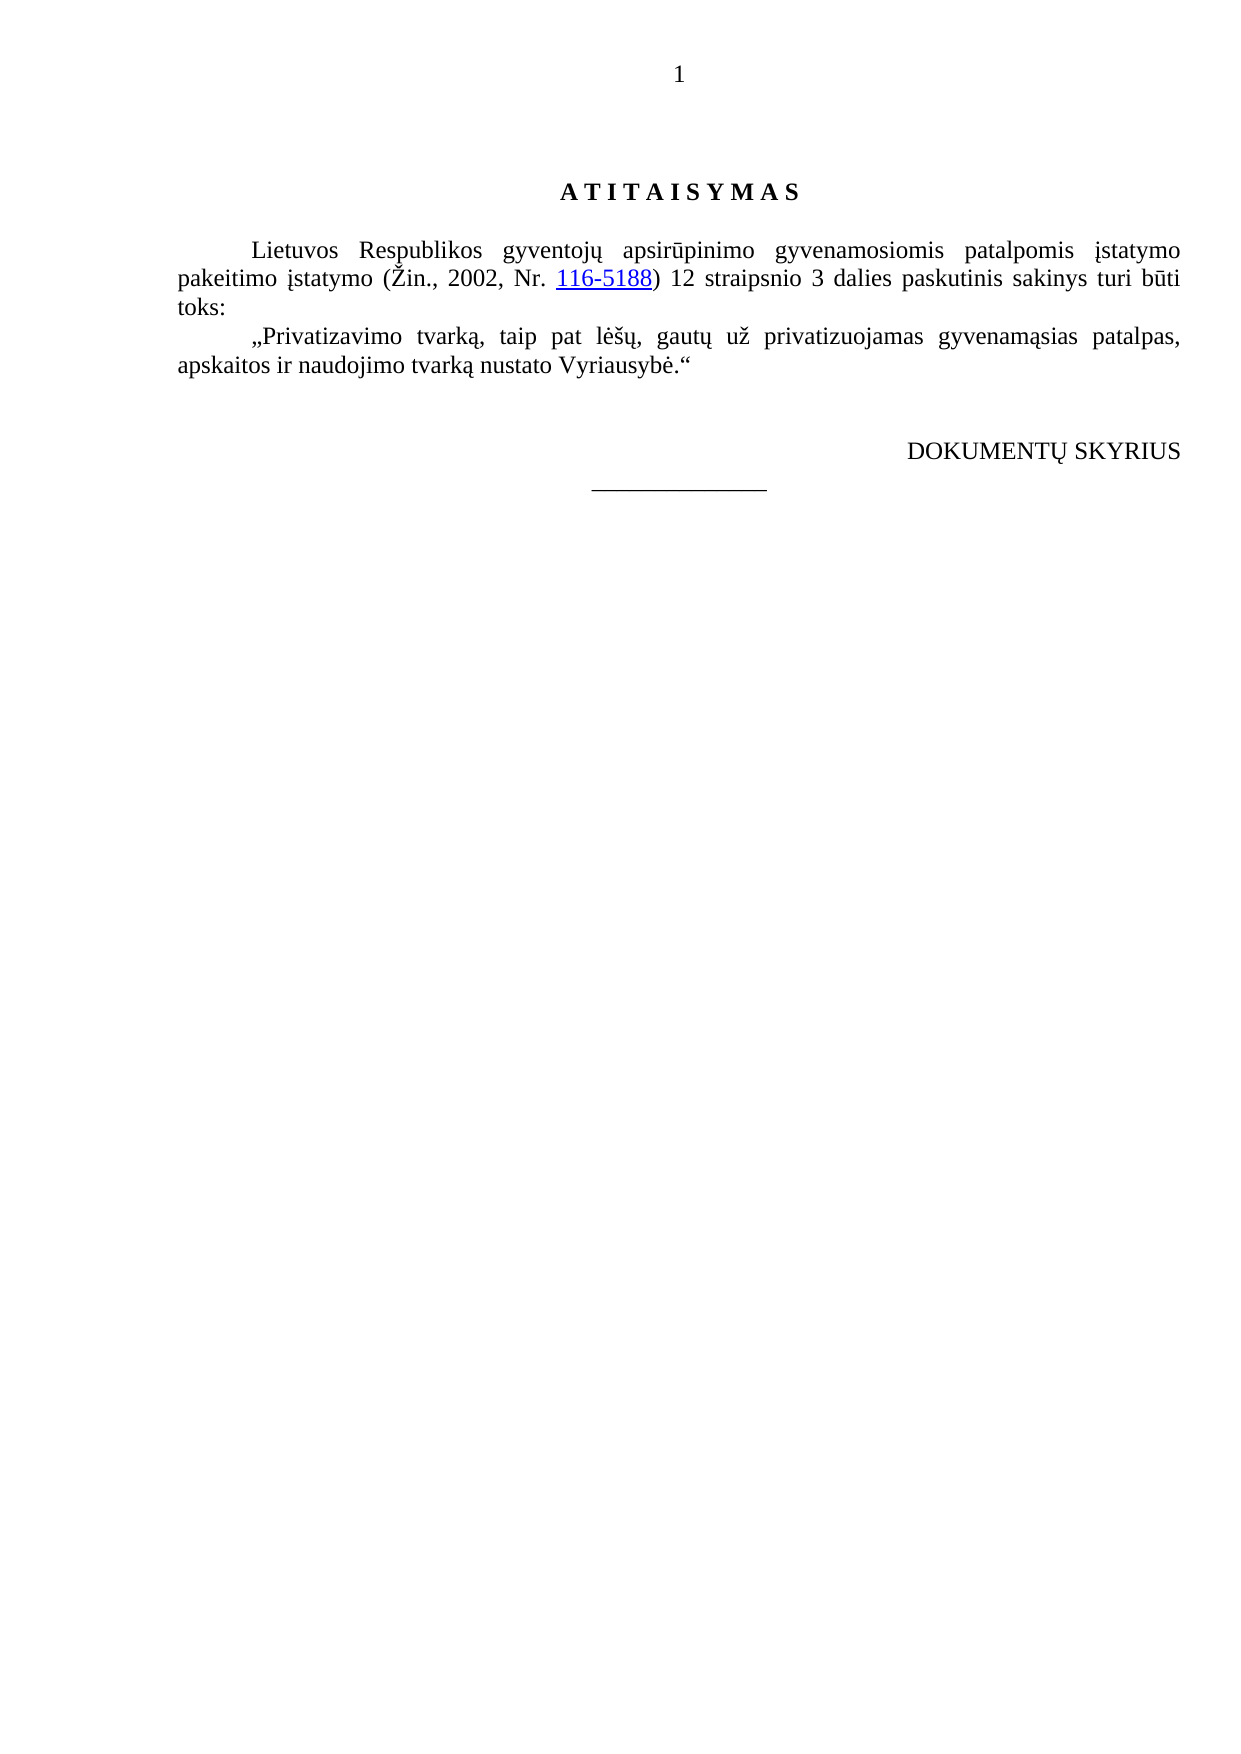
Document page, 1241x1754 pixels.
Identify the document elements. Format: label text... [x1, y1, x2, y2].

text DOKUMENTŲ SKYRIUS [177, 436, 1181, 465]
text „Privatizavimo tvarką, taip pat lėšų, gautų už privatizuojamas gyvenamąsias patalpas, apskaitos ir naudojimo tvarką nustato Vyriausybė.“ [177, 321, 1181, 378]
text ______________ [177, 465, 1181, 493]
text Lietuvos Respublikos gyventojų apsirūpinimo gyvenamosiomis patalpomis įstatymo pakeitimo įstatymo (Žin., 2002, Nr. 116-5188) 12 straipsnio 3 dalies paskutinis sakinys turi būti toks: [177, 235, 1181, 321]
text ATITAISYMAS [177, 177, 1181, 206]
